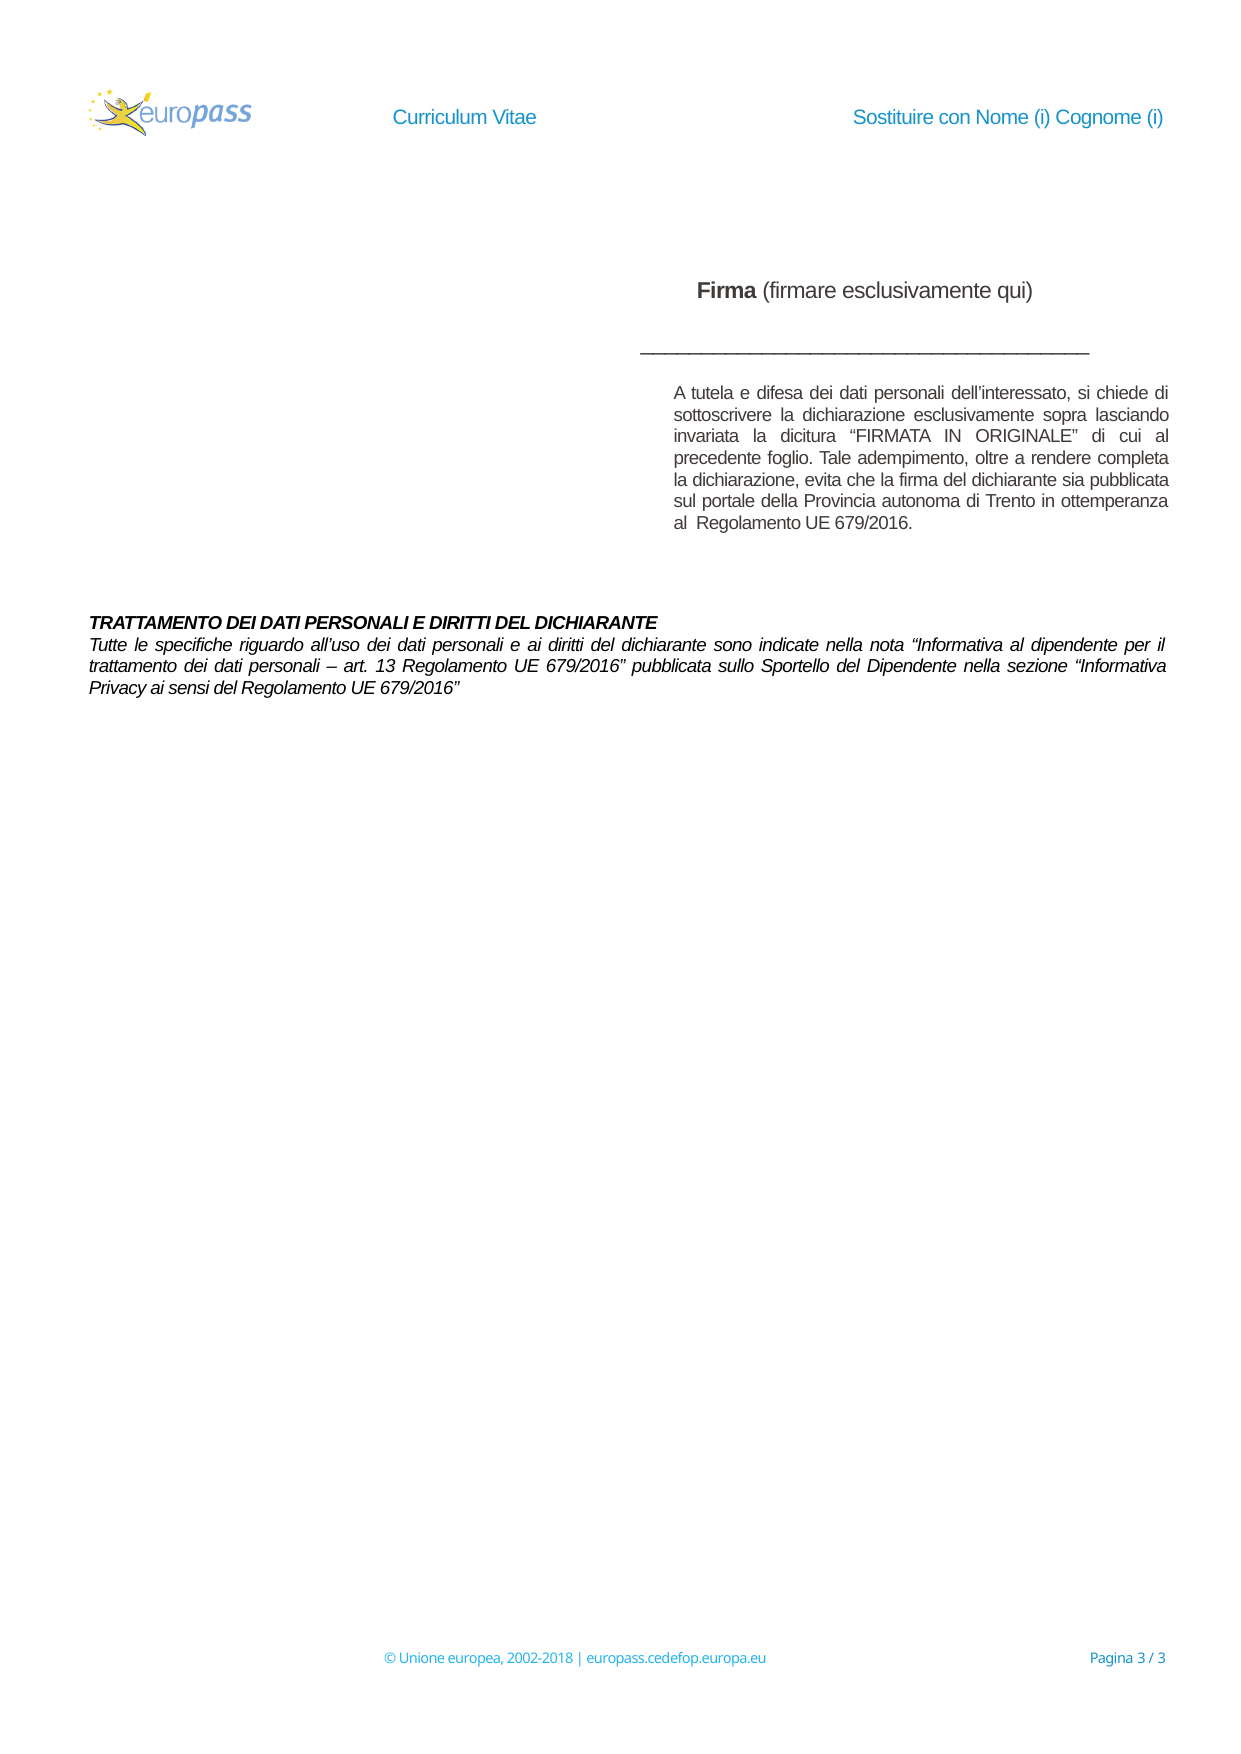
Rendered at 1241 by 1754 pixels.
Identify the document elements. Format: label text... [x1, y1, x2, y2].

picture [88, 88, 252, 136]
text TRATTAMENTO DEI DATI PERSONALI E DIRITTI DEL DICHIARANTE [88, 612, 1169, 634]
text A tutela e difesa dei dati personali dell’interessato, si chiede di sottoscrivere la dichiarazione esclusivamente sopra lasciando invariata la dicitura “FIRMATA IN ORIGINALE” di cui al precedente foglio. Tale adempimento, oltre a rendere completa la dichiarazione, evita che la firma del dichiarante sia pubblicata sul portale della Provincia autonoma di Trento in ottemperanza al Regolamento UE 679/2016. [673, 382, 1169, 533]
text Firma (firmare esclusivamente qui) [561, 277, 1169, 303]
text _____________________________________ [561, 329, 1169, 356]
text Tutte le specifiche riguardo all’uso dei dati personali e ai diritti del dichiarante sono indicate nella nota “Informativa al dipendente per il trattamento dei dati personali – art. 13 Regolamento UE 679/2016” pubblicata sullo Sportello del Dipendente nella sezione “Informativa Privacy ai sensi del Regolamento UE 679/2016” [88, 634, 1169, 698]
